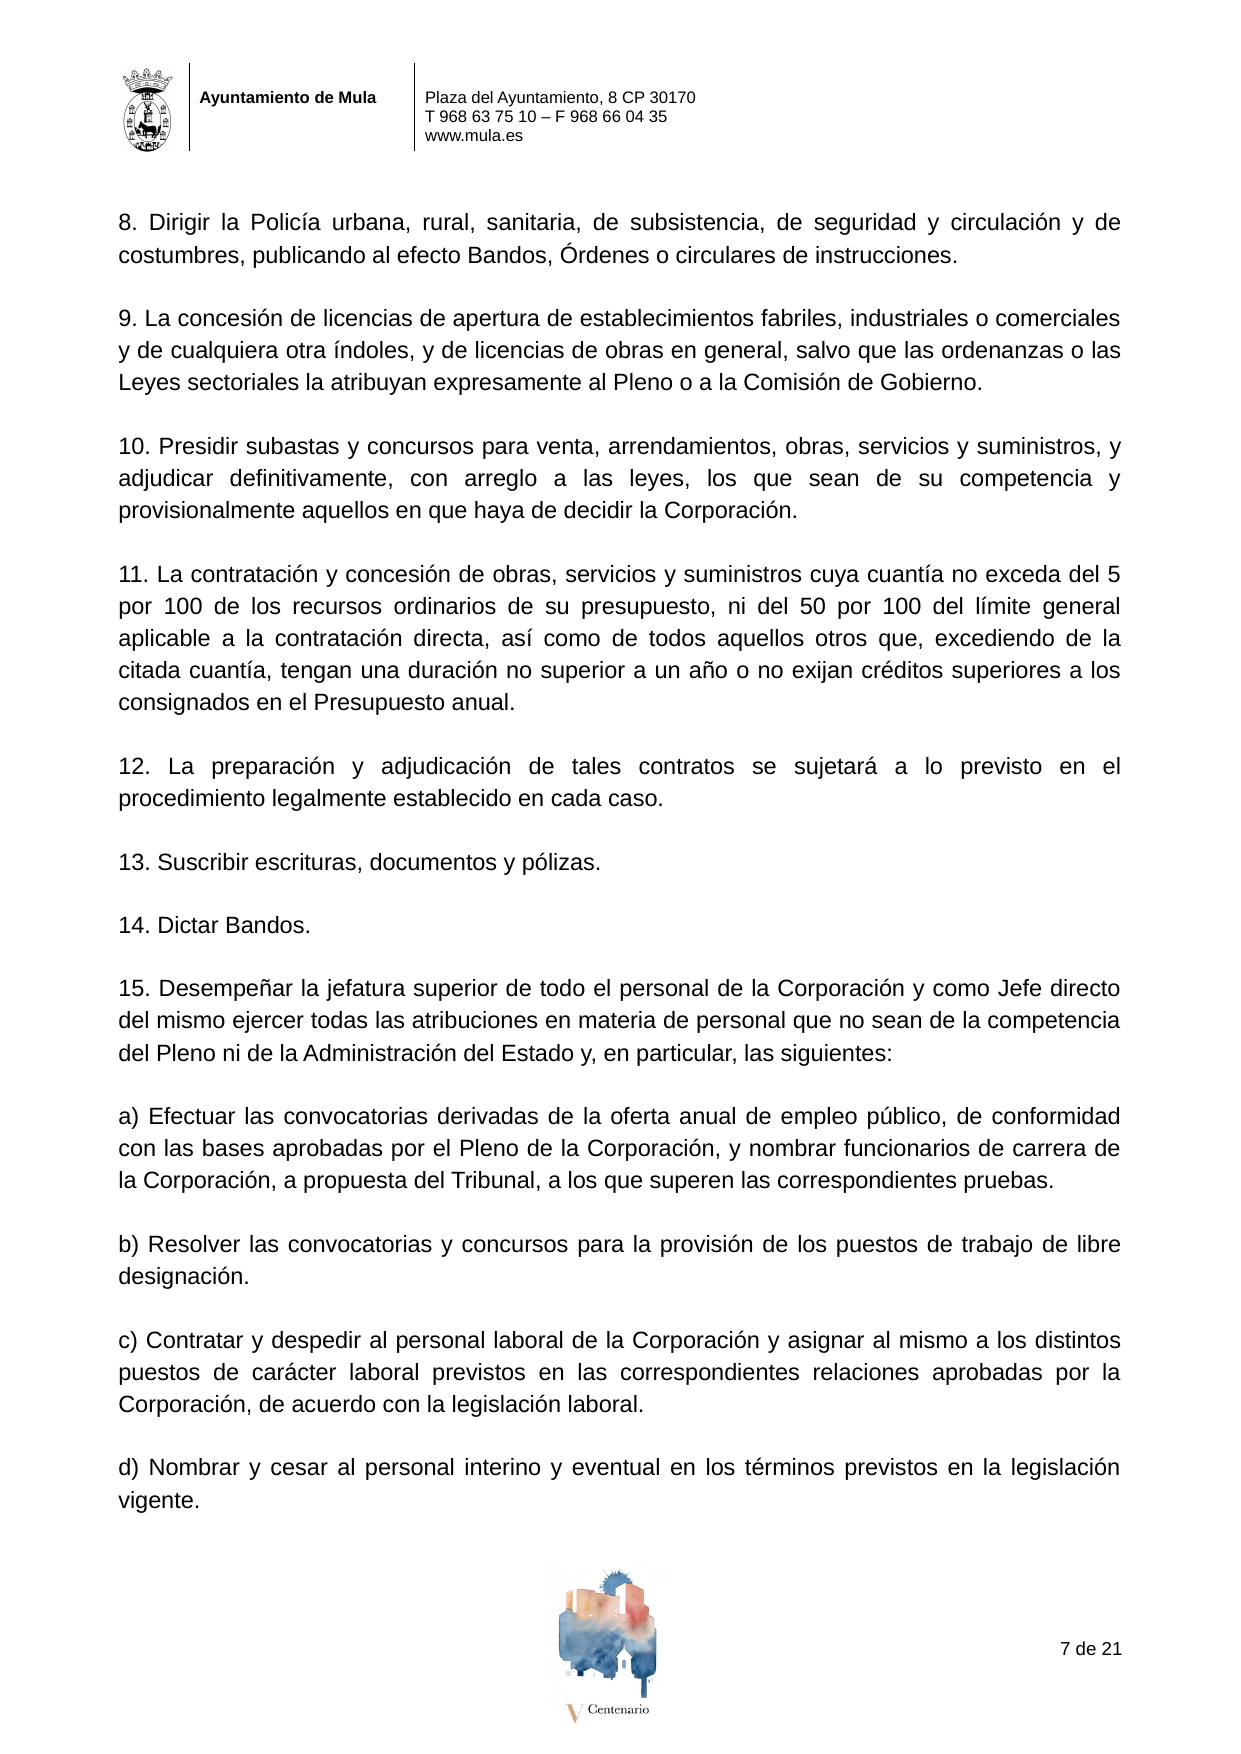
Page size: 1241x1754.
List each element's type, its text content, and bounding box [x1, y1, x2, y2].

text 12. La preparación y adjudicación de tales contratos se sujetará a lo previsto en el procedimiento legalmente establecido en cada caso. [118, 752, 1122, 811]
text 11. La contratación y concesión de obras, servicios y suministros cuya cuantía no exceda del 5 por 100 de los recursos ordinarios de su presupuesto, ni del 50 por 100 del límite general aplicable a la contratación directa, así como de todos aquellos otros que, excediendo de la citada cuantía, tengan una duración no superior a un año o no exijan créditos superiores a los consignados en el Presupuesto anual. [118, 560, 1122, 716]
text 14. Dictar Bandos. [118, 911, 1122, 938]
text 8. Dirigir la Policía urbana, rural, sanitaria, de subsistencia, de seguridad y circulación y de costumbres, publicando al efecto Bandos, Órdenes o circulares de instrucciones. [118, 209, 1122, 268]
picture [117, 68, 177, 153]
text c) Contratar y despedir al personal laboral de la Corporación y asignar al mismo a los distintos puestos de carácter laboral previstos en las correspondientes relaciones aprobadas por la Corporación, de acuerdo con la legislación laboral. [118, 1326, 1122, 1417]
text a) Efectuar las convocatorias derivadas de la oferta anual de empleo público, de conformidad con las bases aprobadas por el Pleno de la Corporación, y nombrar funcionarios de carrera de la Corporación, a propuesta del Tribunal, a los que superen las correspondientes pruebas. [118, 1103, 1122, 1194]
text 15. Desempeñar la jefatura superior de todo el personal de la Corporación y como Jefe directo del mismo ejercer todas las atribuciones en materia de personal que no sean de la competencia del Pleno ni de la Administración del Estado y, en particular, las siguientes: [118, 975, 1122, 1066]
picture [546, 1559, 669, 1731]
text d) Nombrar y cesar al personal interino y eventual en los términos previstos en la legislación vigente. [118, 1454, 1122, 1513]
text b) Resolver las convocatorias y concursos para la provisión de los puestos de trabajo de libre designación. [118, 1230, 1122, 1289]
text 10. Presidir subastas y concursos para venta, arrendamientos, obras, servicios y suministros, y adjudicar definitivamente, con arreglo a las leyes, los que sean de su competencia y provisionalmente aquellos en que haya de decidir la Corporación. [118, 432, 1122, 523]
text 13. Suscribir escrituras, documentos y pólizas. [118, 848, 1122, 875]
text 9. La concesión de licencias de apertura de establecimientos fabriles, industriales o comerciales y de cualquiera otra índoles, y de licencias de obras en general, salvo que las ordenanzas o las Leyes sectoriales la atribuyan expresamente al Pleno o a la Comisión de Gobierno. [118, 304, 1122, 396]
